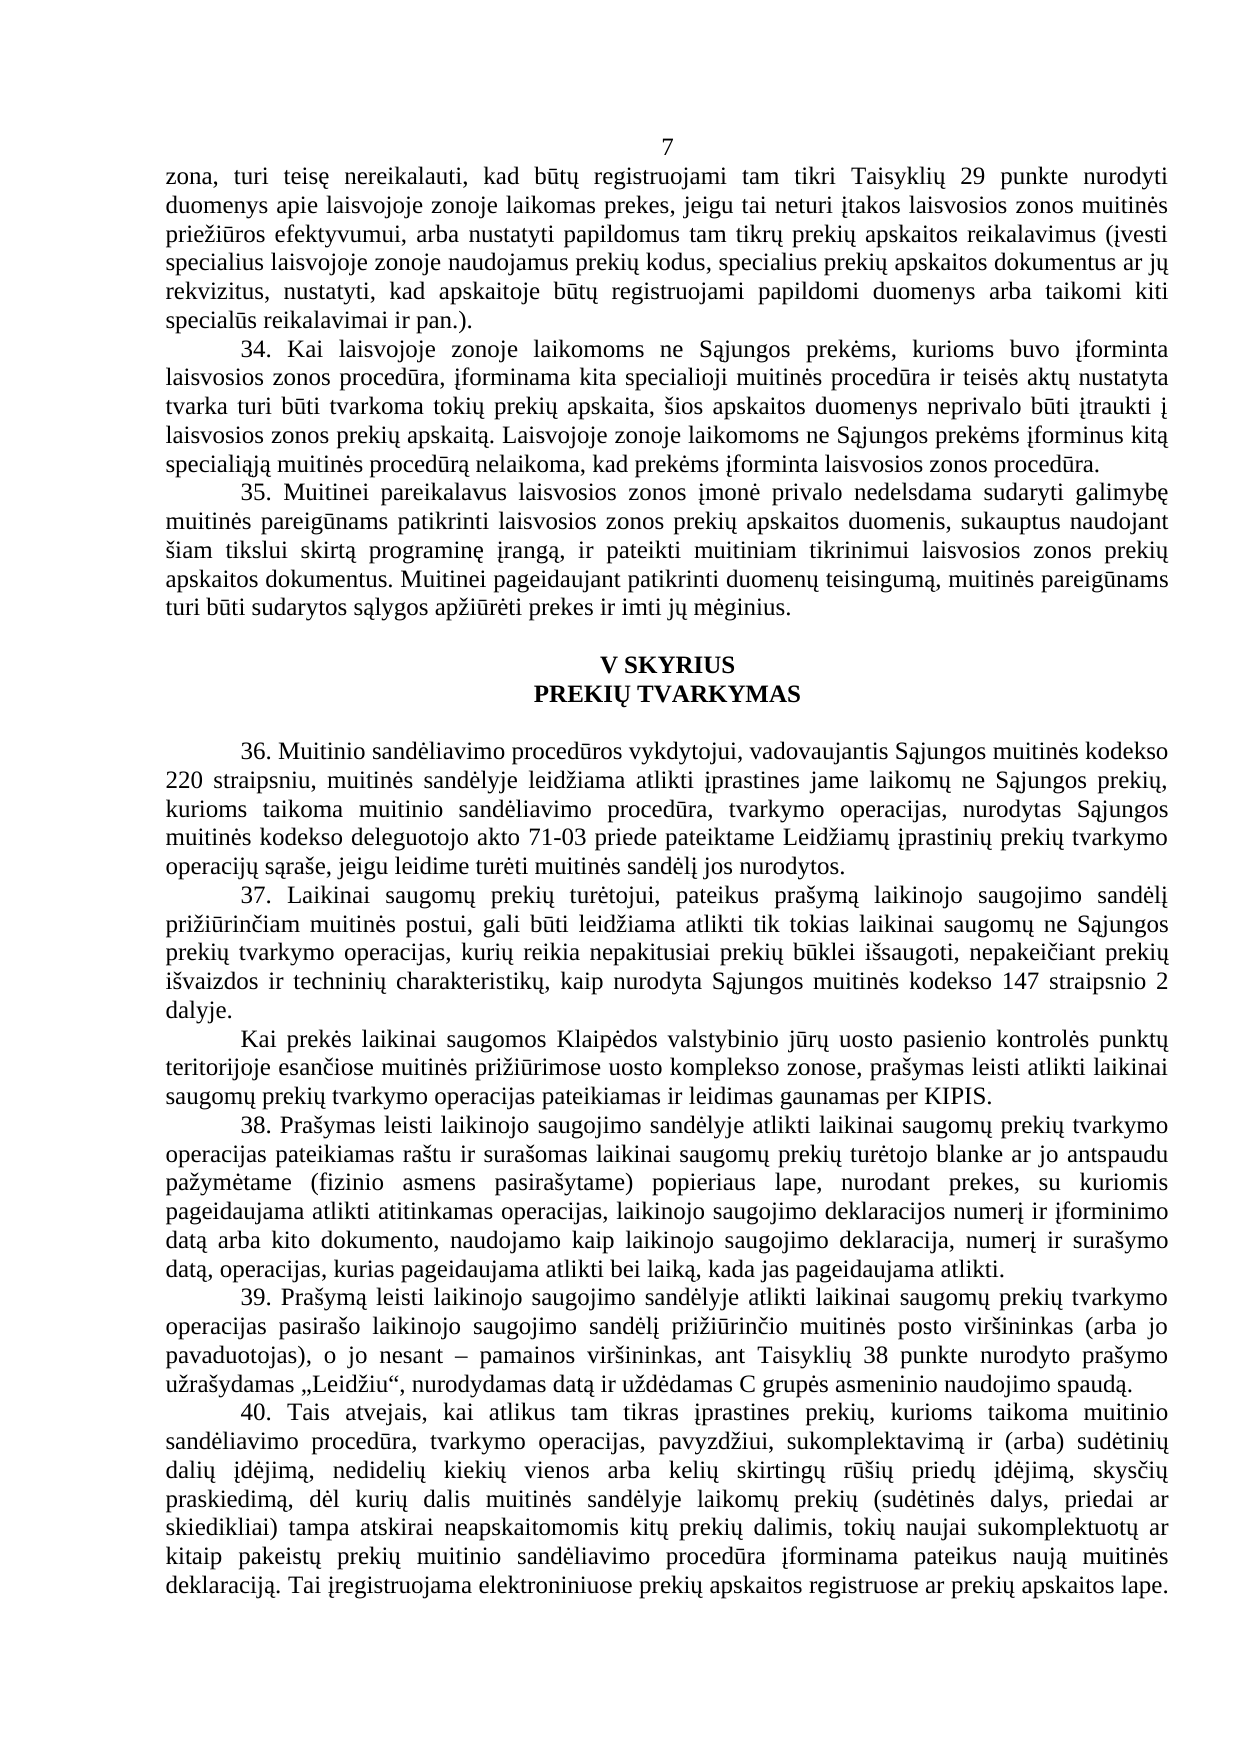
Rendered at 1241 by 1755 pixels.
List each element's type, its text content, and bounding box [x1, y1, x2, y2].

text 37. Laikinai saugomų prekių turėtojui, pateikus prašymą laikinojo saugojimo sandėlį prižiūrinčiam muitinės postui, gali būti leidžiama atlikti tik tokias laikinai saugomų ne Sąjungos prekių tvarkymo operacijas, kurių reikia nepakitusiai prekių būklei išsaugoti, nepakeičiant prekių išvaizdos ir techninių charakteristikų, kaip nurodyta Sąjungos muitinės kodekso 147 straipsnio 2 dalyje. [165, 880, 1169, 1024]
text 34. Kai laisvojoje zonoje laikomoms ne Sąjungos prekėms, kurioms buvo įforminta laisvosios zonos procedūra, įforminama kita specialioji muitinės procedūra ir teisės aktų nustatyta tvarka turi būti tvarkoma tokių prekių apskaita, šios apskaitos duomenys neprivalo būti įtraukti į laisvosios zonos prekių apskaitą. Laisvojoje zonoje laikomoms ne Sąjungos prekėms įforminus kitą specialiąją muitinės procedūrą nelaikoma, kad prekėms įforminta laisvosios zonos procedūra. [165, 334, 1169, 477]
text 38. Prašymas leisti laikinojo saugojimo sandėlyje atlikti laikinai saugomų prekių tvarkymo operacijas pateikiamas raštu ir surašomas laikinai saugomų prekių turėtojo blanke ar jo antspaudu pažymėtame (fizinio asmens pasirašytame) popieriaus lape, nurodant prekes, su kuriomis pageidaujama atlikti atitinkamas operacijas, laikinojo saugojimo deklaracijos numerį ir įforminimo datą arba kito dokumento, naudojamo kaip laikinojo saugojimo deklaracija, numerį ir surašymo datą, operacijas, kurias pageidaujama atlikti bei laiką, kada jas pageidaujama atlikti. [165, 1110, 1169, 1282]
text 35. Muitinei pareikalavus laisvosios zonos įmonė privalo nedelsdama sudaryti galimybę muitinės pareigūnams patikrinti laisvosios zonos prekių apskaitos duomenis, sukauptus naudojant šiam tikslui skirtą programinę įrangą, ir pateikti muitiniam tikrinimui laisvosios zonos prekių apskaitos dokumentus. Muitinei pageidaujant patikrinti duomenų teisingumą, muitinės pareigūnams turi būti sudarytos sąlygos apžiūrėti prekes ir imti jų mėginius. [165, 477, 1169, 621]
text 40. Tais atvejais, kai atlikus tam tikras įprastines prekių, kurioms taikoma muitinio sandėliavimo procedūra, tvarkymo operacijas, pavyzdžiui, sukomplektavimą ir (arba) sudėtinių dalių įdėjimą, nedidelių kiekių vienos arba kelių skirtingų rūšių priedų įdėjimą, skysčių praskiedimą, dėl kurių dalis muitinės sandėlyje laikomų prekių (sudėtinės dalys, priedai ar skiedikliai) tampa atskirai neapskaitomomis kitų prekių dalimis, tokių naujai sukomplektuotų ar kitaip pakeistų prekių muitinio sandėliavimo procedūra įforminama pateikus naują muitinės deklaraciją. Tai įregistruojama elektroniniuose prekių apskaitos registruose ar prekių apskaitos lape. [165, 1397, 1169, 1599]
text Kai prekės laikinai saugomos Klaipėdos valstybinio jūrų uosto pasienio kontrolės punktų teritorijoje esančiose muitinės prižiūrimose uosto komplekso zonose, prašymas leisti atlikti laikinai saugomų prekių tvarkymo operacijas pateikiamas ir leidimas gaunamas per KIPIS. [165, 1024, 1169, 1110]
text 39. Prašymą leisti laikinojo saugojimo sandėlyje atlikti laikinai saugomų prekių tvarkymo operacijas pasirašo laikinojo saugojimo sandėlį prižiūrinčio muitinės posto viršininkas (arba jo pavaduotojas), o jo nesant – pamainos viršininkas, ant Taisyklių 38 punkte nurodyto prašymo užrašydamas „Leidžiu“, nurodydamas datą ir uždėdamas C grupės asmeninio naudojimo spaudą. [165, 1282, 1169, 1397]
text 36. Muitinio sandėliavimo procedūros vykdytojui, vadovaujantis Sąjungos muitinės kodekso 220 straipsniu, muitinės sandėlyje leidžiama atlikti įprastines jame laikomų ne Sąjungos prekių, kurioms taikoma muitinio sandėliavimo procedūra, tvarkymo operacijas, nurodytas Sąjungos muitinės kodekso deleguotojo akto 71-03 priede pateiktame Leidžiamų įprastinių prekių tvarkymo operacijų sąraše, jeigu leidime turėti muitinės sandėlį jos nurodytos. [165, 736, 1169, 880]
text V SKYRIUS [165, 650, 1169, 679]
text PREKIŲ TVARKYMAS [165, 679, 1169, 707]
text zona, turi teisę nereikalauti, kad būtų registruojami tam tikri Taisyklių 29 punkte nurodyti duomenys apie laisvojoje zonoje laikomas prekes, jeigu tai neturi įtakos laisvosios zonos muitinės priežiūros efektyvumui, arba nustatyti papildomus tam tikrų prekių apskaitos reikalavimus (įvesti specialius laisvojoje zonoje naudojamus prekių kodus, specialius prekių apskaitos dokumentus ar jų rekvizitus, nustatyti, kad apskaitoje būtų registruojami papildomi duomenys arba taikomi kiti specialūs reikalavimai ir pan.). [165, 161, 1169, 334]
